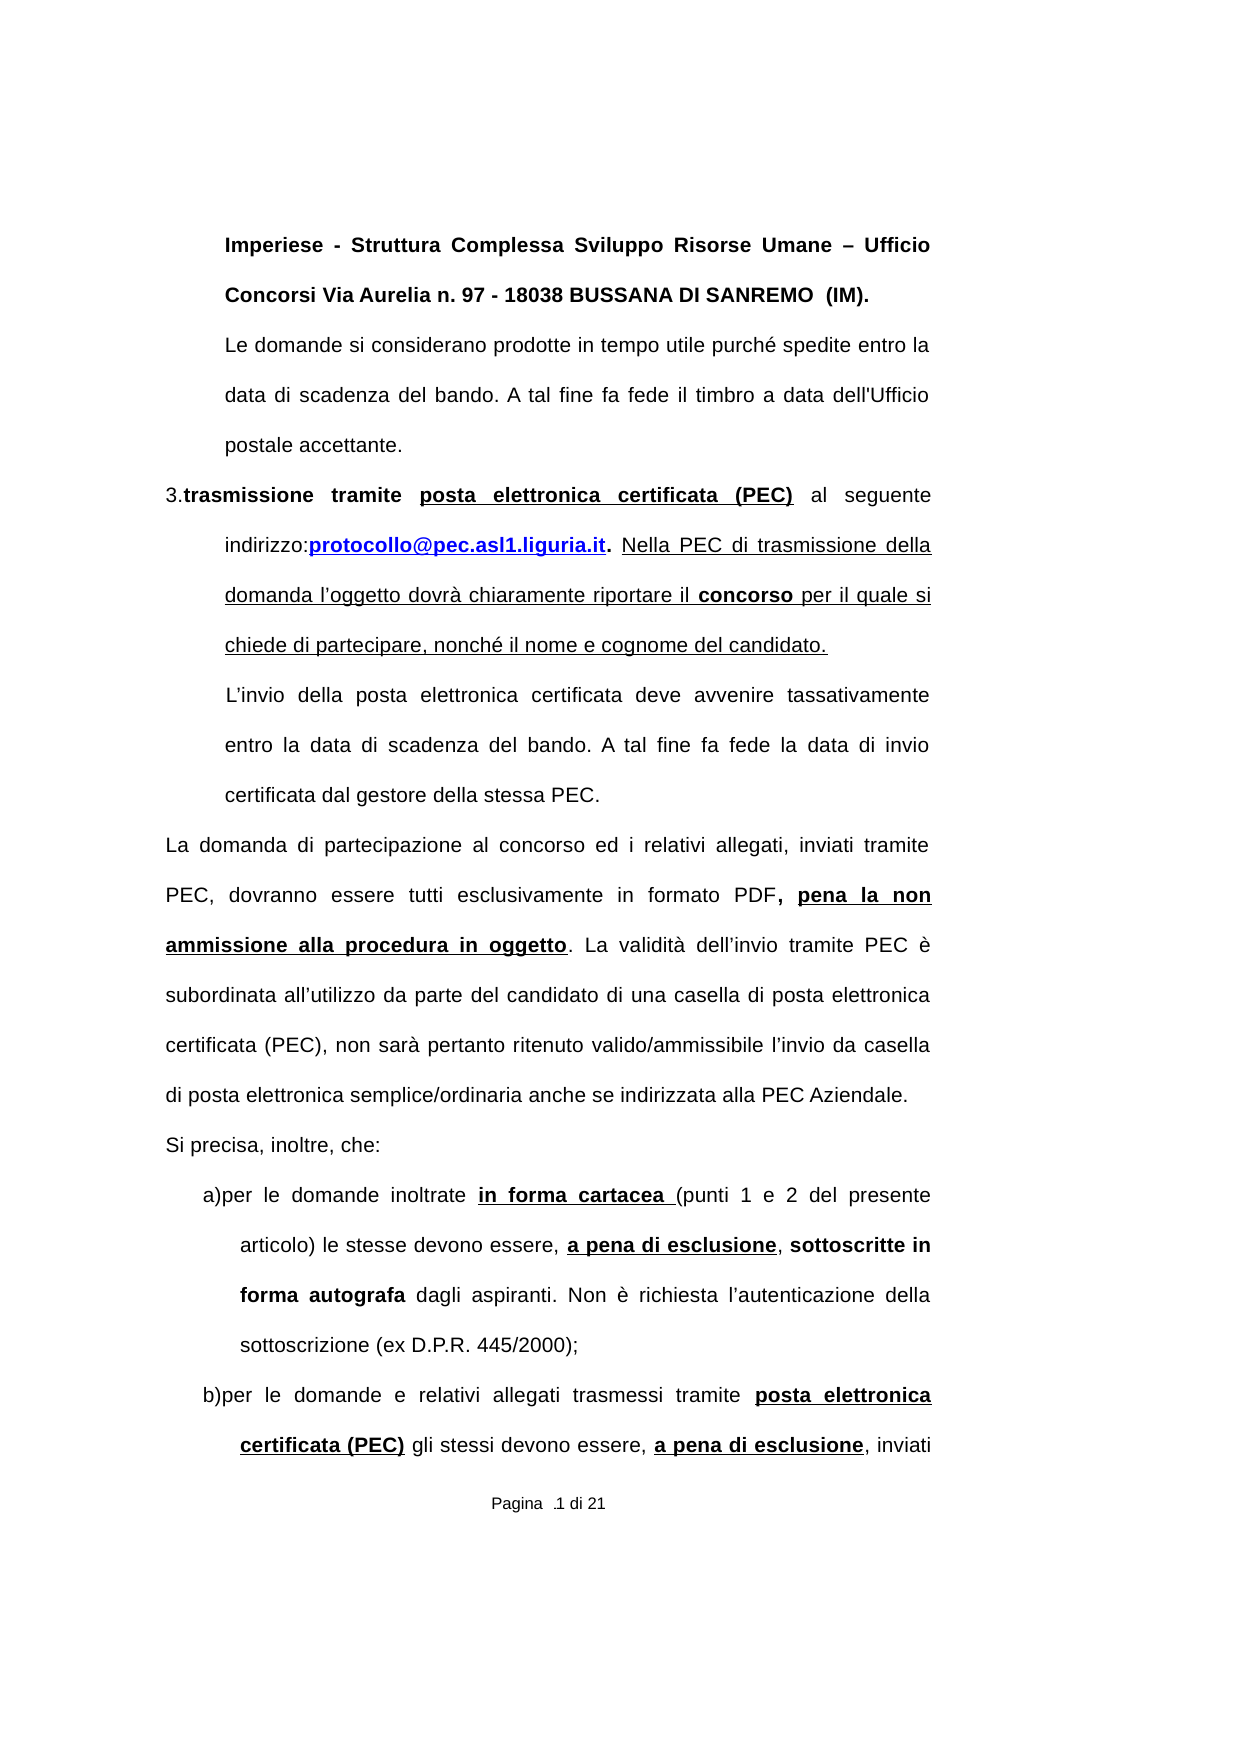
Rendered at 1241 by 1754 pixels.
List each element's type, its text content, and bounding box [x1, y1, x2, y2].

text La domanda di partecipazione al concorso ed i relativi allegati, inviati tramite PEC, dovranno essere tutti esclusivamente in formato PDF, pena la non ammissione alla procedura in oggetto. La validità dell’invio tramite PEC è subordinata all’utilizzo da parte del candidato di una casella di posta elettronica certificata (PEC), non sarà pertanto ritenuto valido/ammissibile l’invio da casella di posta elettronica semplice/ordinaria anche se indirizzata alla PEC Aziendale. [165, 807, 931, 1107]
text L’invio della posta elettronica certificata deve avvenire tassativamente entro la data di scadenza del bando. A tal fine fa fede la data di invio certificata dal gestore della stessa PEC. [224, 657, 931, 807]
list trasmissione tramite posta elettronica certificata (PEC) al seguente indirizzo:protocollo@pec.asl1.liguria.it. Nella PEC di trasmissione della domanda l’oggetto dovrà chiaramente riportare il concorso per il quale si chiede di partecipare, nonché il nome e cognome del candidato. [165, 457, 931, 657]
text Le domande si considerano prodotte in tempo utile purché spedite entro la data di scadenza del bando. A tal fine fa fede il timbro a data dell'Ufficio postale accettante. [224, 307, 931, 457]
list per le domande inoltrate in forma cartacea (punti 1 e 2 del presente articolo) le stesse devono essere, a pena di esclusione, sottoscritte in forma autografa dagli aspiranti. Non è richiesta l’autenticazione della sottoscrizione (ex D.P.R. 445/2000); [203, 1157, 931, 1357]
list Imperiese - Struttura Complessa Sviluppo Risorse Umane – Ufficio Concorsi Via Aurelia n. 97 - 18038 BUSSANA DI SANREMO (IM). [165, 207, 931, 307]
text Si precisa, inoltre, che: [165, 1107, 931, 1157]
list per le domande e relativi allegati trasmessi tramite posta elettronica certificata (PEC) gli stessi devono essere, a pena di esclusione, inviati [203, 1357, 931, 1457]
